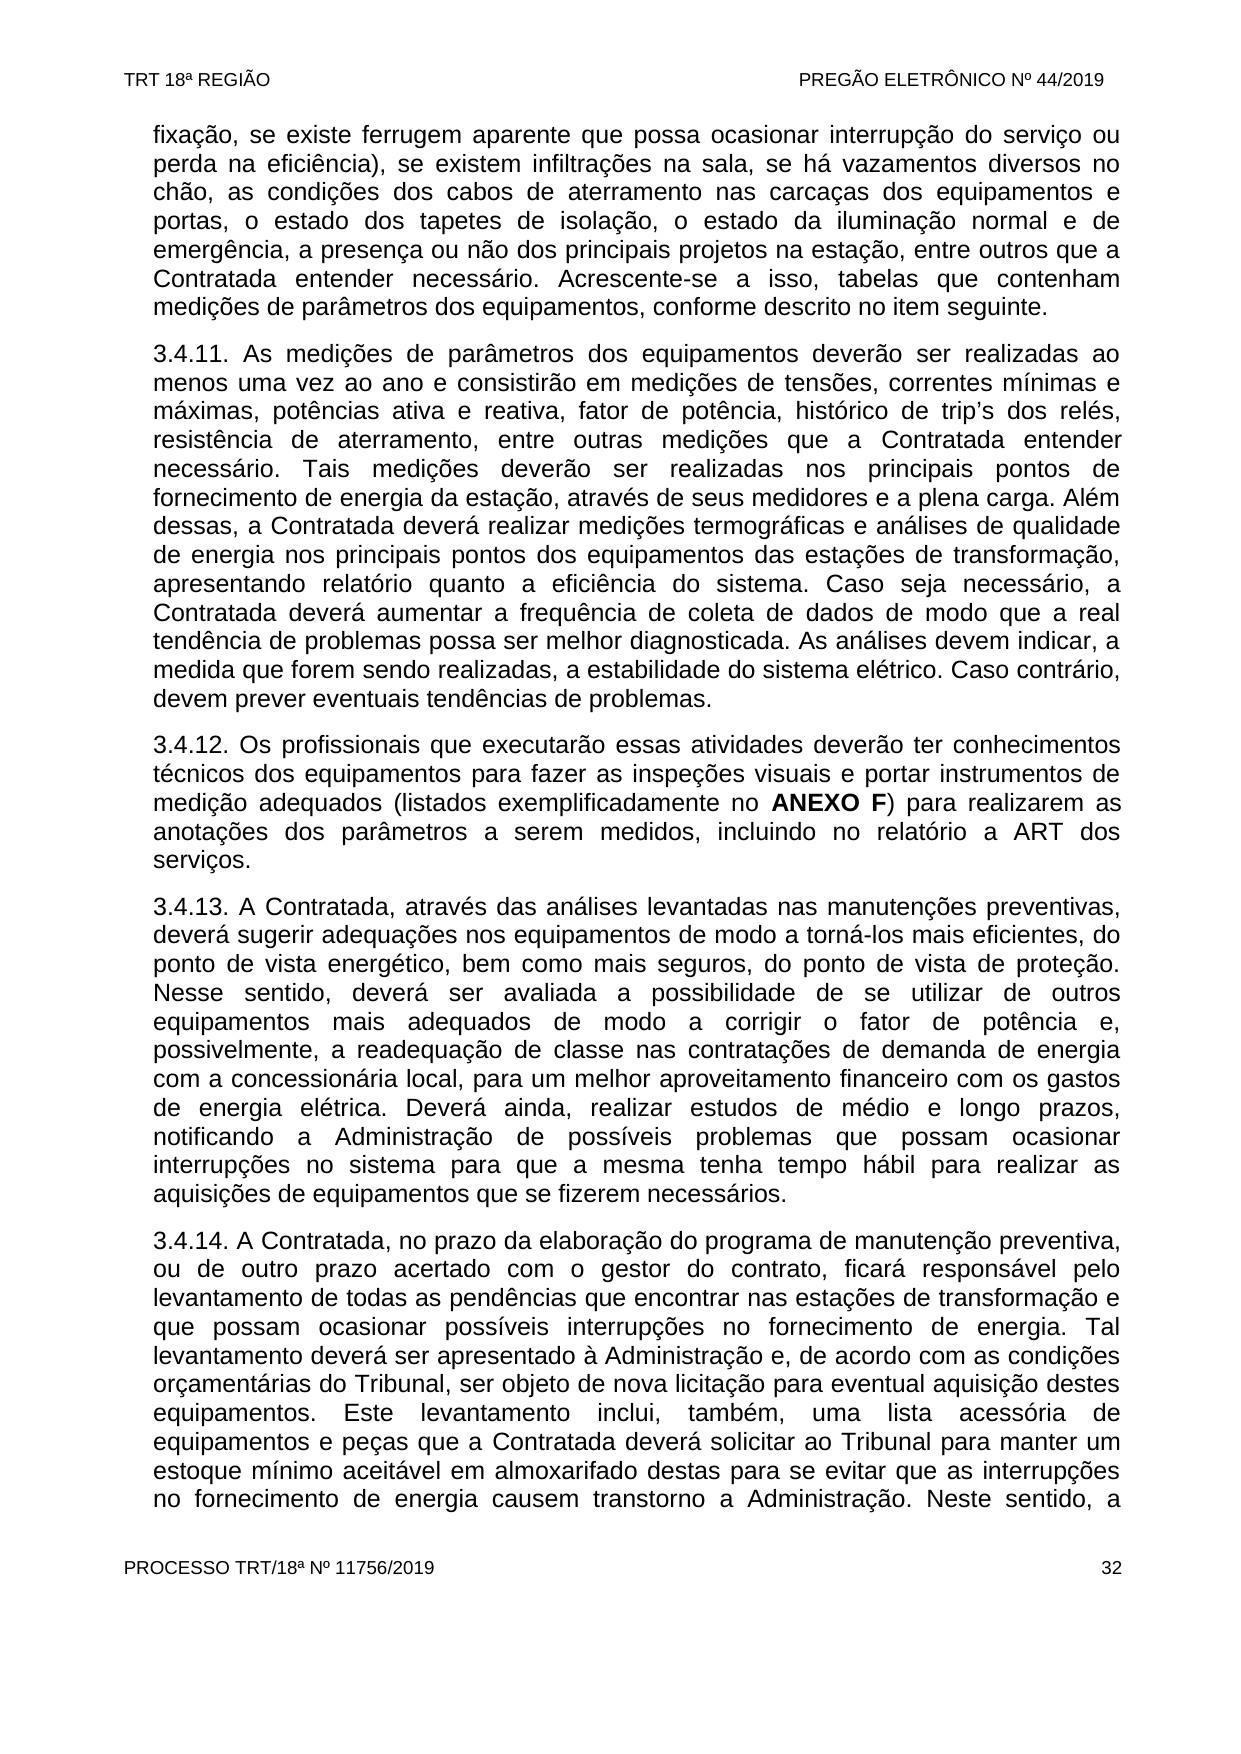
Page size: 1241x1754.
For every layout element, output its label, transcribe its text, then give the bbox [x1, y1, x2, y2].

text 3.4.13. A Contratada, através das análises levantadas nas manutenções preventivas, deverá sugerir adequações nos equipamentos de modo a torná-los mais eficientes, do ponto de vista energético, bem como mais seguros, do ponto de vista de proteção. Nesse sentido, deverá ser avaliada a possibilidade de se utilizar de outros equipamentos mais adequados de modo a corrigir o fator de potência e, possivelmente, a readequação de classe nas contratações de demanda de energia com a concessionária local, para um melhor aproveitamento financeiro com os gastos de energia elétrica. Deverá ainda, realizar estudos de médio e longo prazos, notificando a Administração de possíveis problemas que possam ocasionar interrupções no sistema para que a mesma tenha tempo hábil para realizar as aquisições de equipamentos que se fizerem necessários. [153, 892, 1122, 1208]
text 3.4.12. Os profissionais que executarão essas atividades deverão ter conhecimentos técnicos dos equipamentos para fazer as inspeções visuais e portar instrumentos de medição adequados (listados exemplificadamente no ANEXO F) para realizarem as anotações dos parâmetros a serem medidos, incluindo no relatório a ART dos serviços. [153, 730, 1122, 874]
text fixação, se existe ferrugem aparente que possa ocasionar interrupção do serviço ou perda na eficiência), se existem infiltrações na sala, se há vazamentos diversos no chão, as condições dos cabos de aterramento nas carcaças dos equipamentos e portas, o estado dos tapetes de isolação, o estado da iluminação normal e de emergência, a presença ou não dos principais projetos na estação, entre outros que a Contratada entender necessário. Acrescente-se a isso, tabelas que contenham medições de parâmetros dos equipamentos, conforme descrito no item seguinte. [153, 120, 1122, 321]
text 3.4.11. As medições de parâmetros dos equipamentos deverão ser realizadas ao menos uma vez ao ano e consistirão em medições de tensões, correntes mínimas e máximas, potências ativa e reativa, fator de potência, histórico de trip’s dos relés, resistência de aterramento, entre outras medições que a Contratada entender necessário. Tais medições deverão ser realizadas nos principais pontos de fornecimento de energia da estação, através de seus medidores e a plena carga. Além dessas, a Contratada deverá realizar medições termográficas e análises de qualidade de energia nos principais pontos dos equipamentos das estações de transformação, apresentando relatório quanto a eficiência do sistema. Caso seja necessário, a Contratada deverá aumentar a frequência de coleta de dados de modo que a real tendência de problemas possa ser melhor diagnosticada. As análises devem indicar, a medida que forem sendo realizadas, a estabilidade do sistema elétrico. Caso contrário, devem prever eventuais tendências de problemas. [153, 339, 1122, 713]
text 3.4.14. A Contratada, no prazo da elaboração do programa de manutenção preventiva, ou de outro prazo acertado com o gestor do contrato, ficará responsável pelo levantamento de todas as pendências que encontrar nas estações de transformação e que possam ocasionar possíveis interrupções no fornecimento de energia. Tal levantamento deverá ser apresentado à Administração e, de acordo com as condições orçamentárias do Tribunal, ser objeto de nova licitação para eventual aquisição destes equipamentos. Este levantamento inclui, também, uma lista acessória de equipamentos e peças que a Contratada deverá solicitar ao Tribunal para manter um estoque mínimo aceitável em almoxarifado destas para se evitar que as interrupções no fornecimento de energia causem transtorno a Administração. Neste sentido, a [153, 1226, 1122, 1513]
